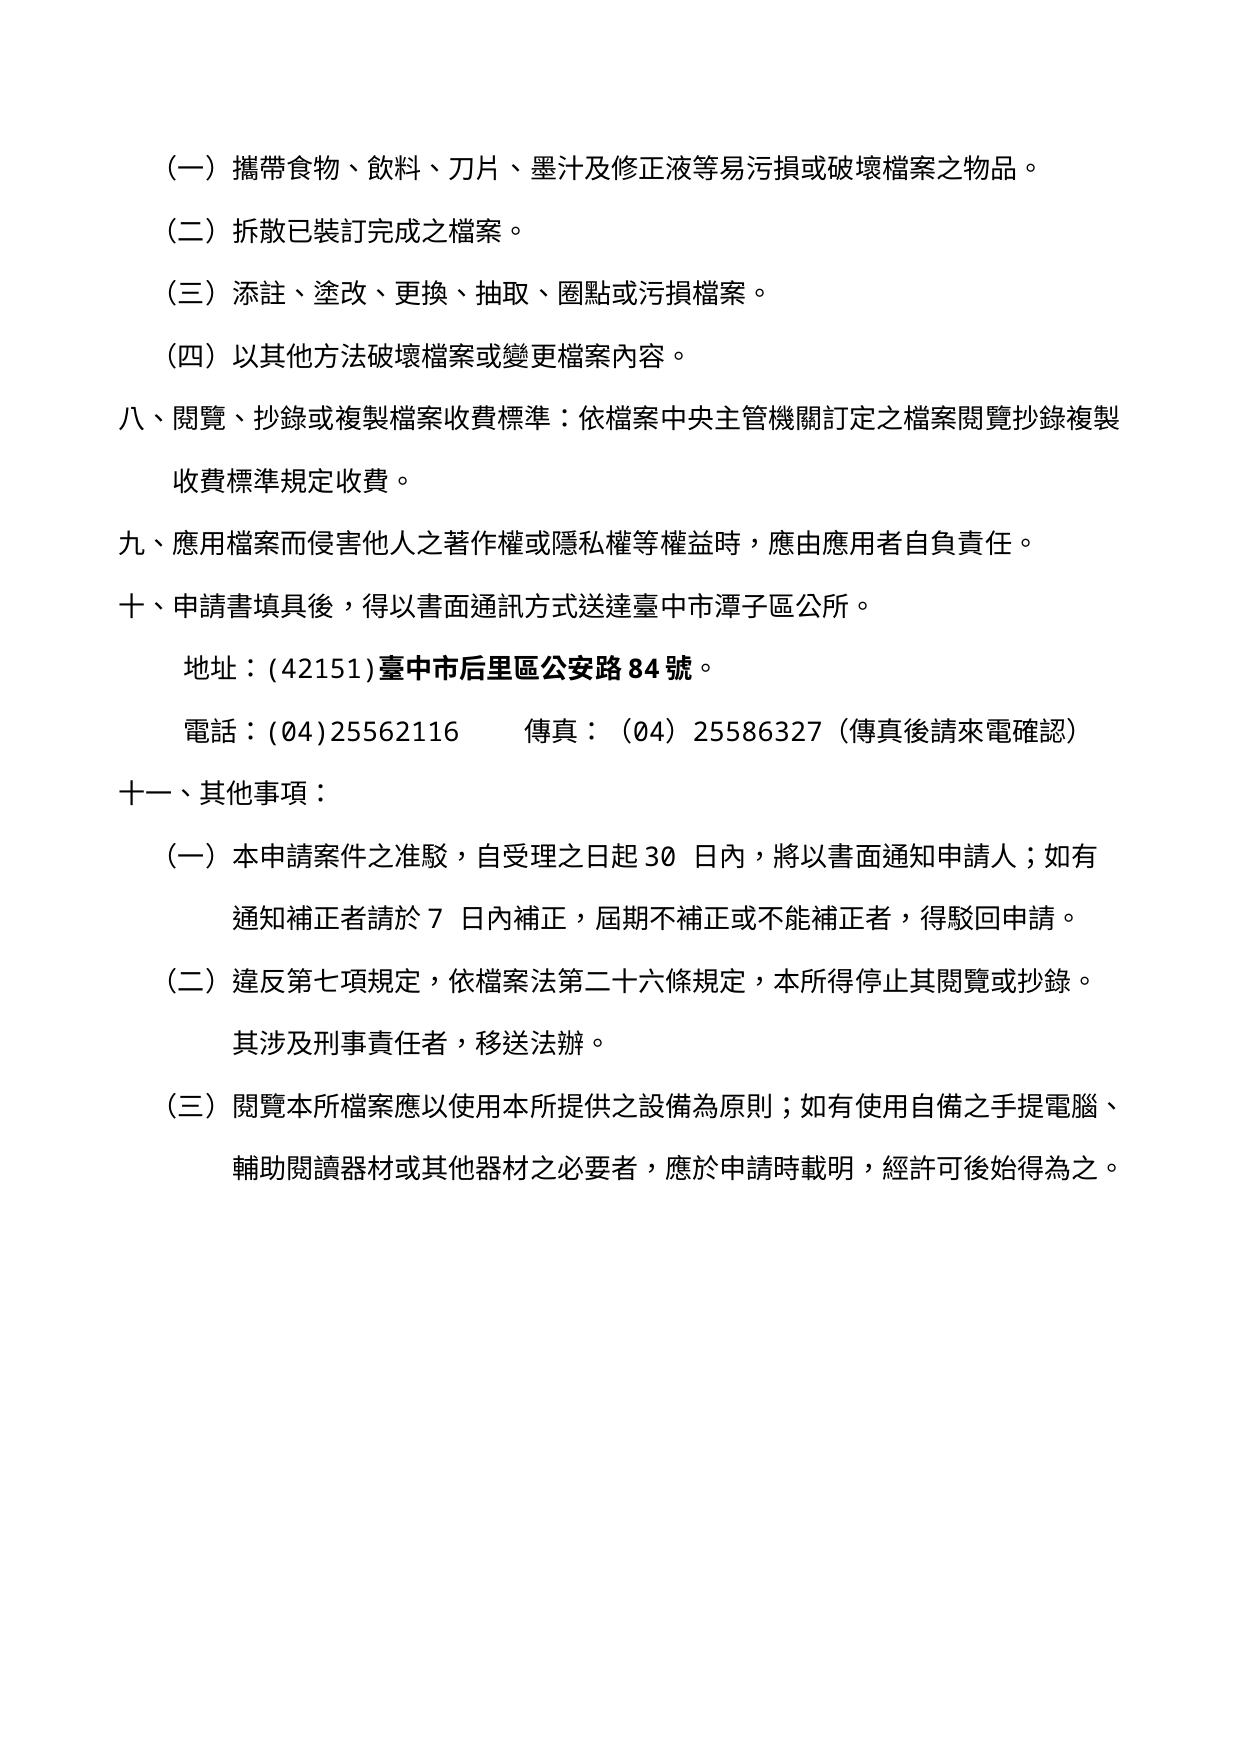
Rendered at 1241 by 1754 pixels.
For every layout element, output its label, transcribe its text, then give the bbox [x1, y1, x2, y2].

text 九、應用檔案而侵害他人之著作權或隱私權等權益時，應由應用者自負責任。 [118, 500, 1122, 563]
text 電話：(04)25562116 傳真：（04）25586327（傳真後請來電確認） [118, 688, 1122, 750]
text （二）拆散已裝訂完成之檔案。 [118, 188, 1122, 250]
text 十、申請書填具後，得以書面通訊方式送達臺中市潭子區公所。 [118, 563, 1122, 625]
text （二）違反第七項規定，依檔案法第二十六條規定，本所得停止其閱覽或抄錄。其涉及刑事責任者，移送法辦。 [118, 938, 1122, 1063]
text （三）閱覽本所檔案應以使用本所提供之設備為原則；如有使用自備之手提電腦、輔助閱讀器材或其他器材之必要者，應於申請時載明，經許可後始得為之。 [118, 1063, 1122, 1188]
text （三）添註、塗改、更換、抽取、圈點或污損檔案。 [118, 250, 1122, 313]
text （一）本申請案件之准駁，自受理之日起30 日內，將以書面通知申請人；如有通知補正者請於7 日內補正，屆期不補正或不能補正者，得駁回申請。 [118, 813, 1122, 938]
text 八、閱覽、抄錄或複製檔案收費標準：依檔案中央主管機關訂定之檔案閱覽抄錄複製收費標準規定收費。 [118, 375, 1122, 500]
text （四）以其他方法破壞檔案或變更檔案內容。 [118, 313, 1122, 375]
text 地址：(42151)臺中市后里區公安路84號。 [118, 625, 1122, 688]
text （一）攜帶食物、飲料、刀片、墨汁及修正液等易污損或破壞檔案之物品。 [118, 125, 1122, 188]
text 十一、其他事項： [118, 750, 1122, 813]
